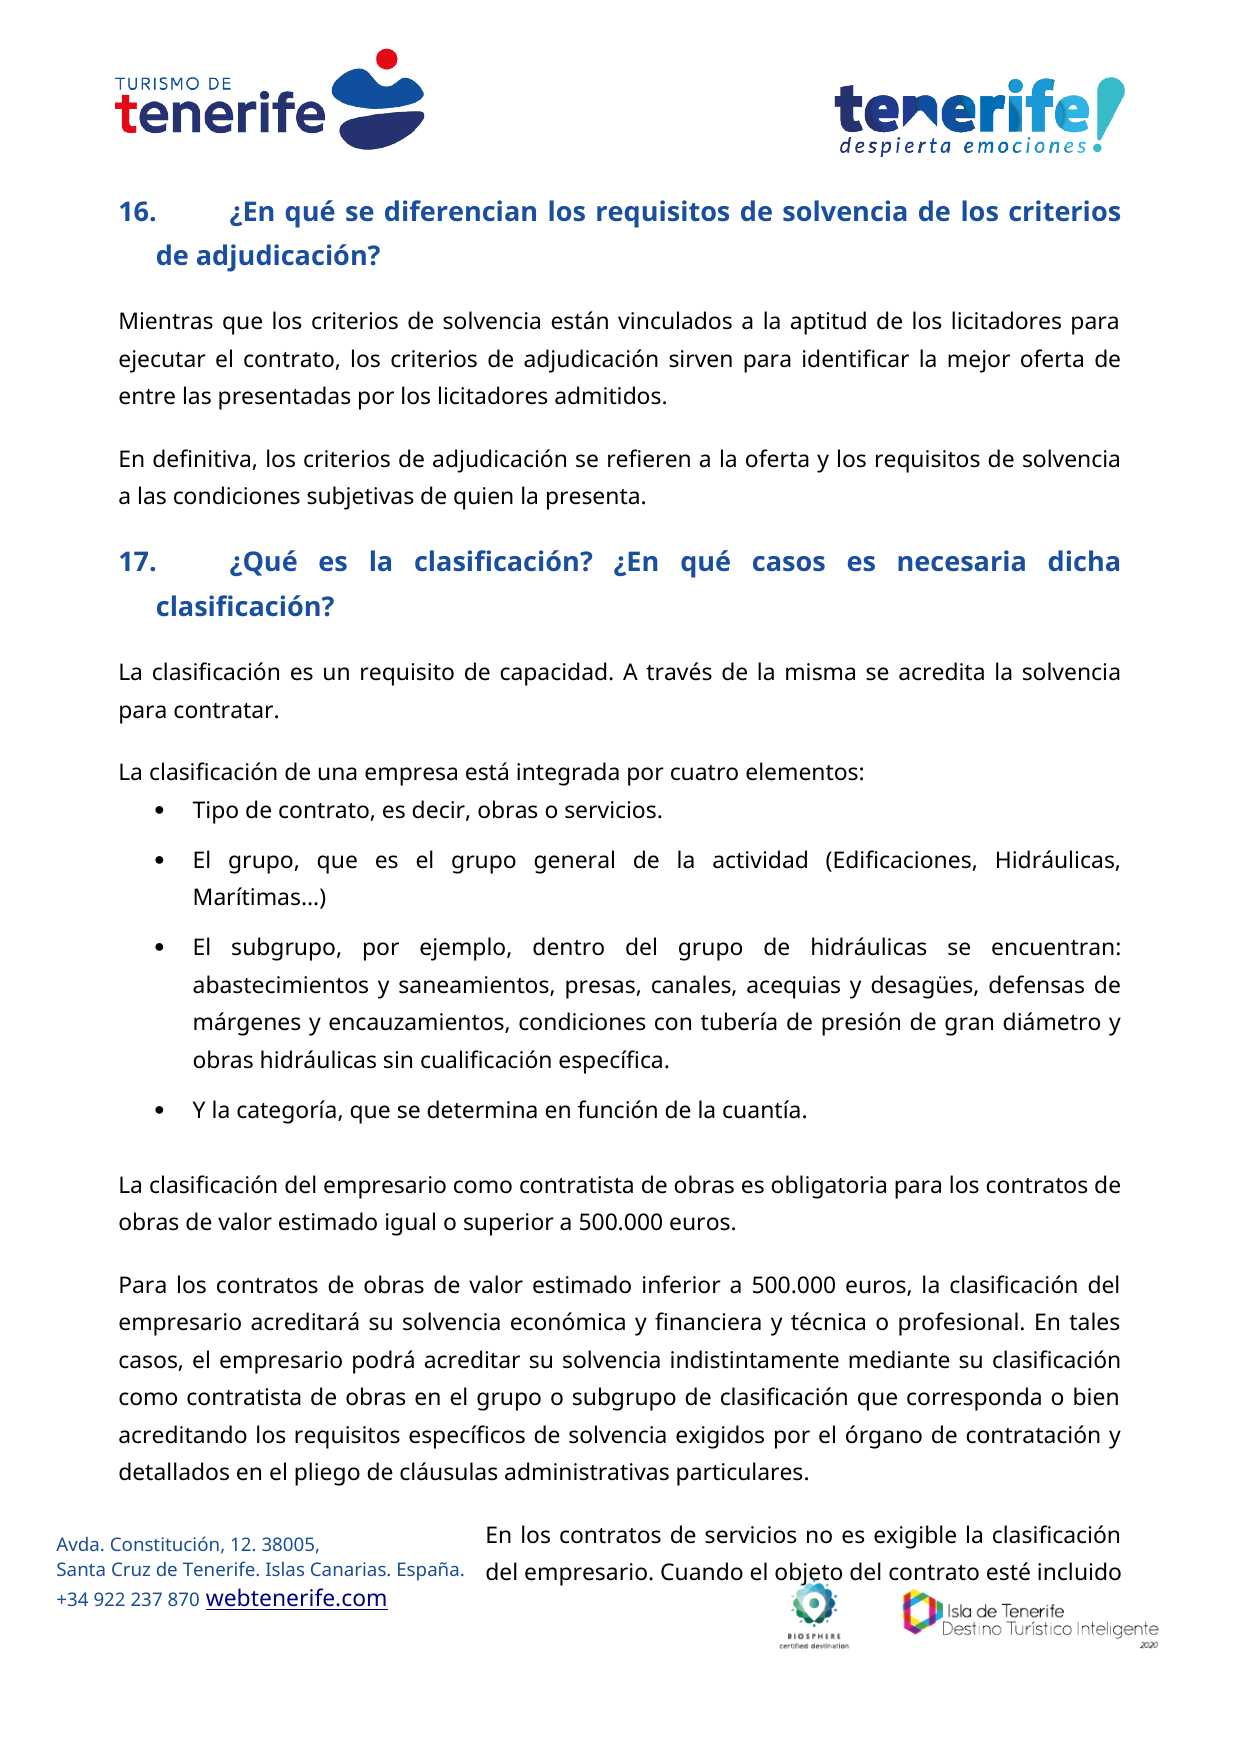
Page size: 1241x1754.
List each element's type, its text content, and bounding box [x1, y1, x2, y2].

text La clasificación es un requisito de capacidad. A través de la misma se acredita la solvencia para contratar. [118, 656, 1122, 725]
list ¿En qué se diferencian los requisitos de solvencia de los criterios de adjudicación? [118, 192, 1122, 273]
list El grupo, que es el grupo general de la actividad (Edificaciones, Hidráulicas, Marítimas…) [155, 844, 1122, 912]
list El subgrupo, por ejemplo, dentro del grupo de hidráulicas se encuentran: abastecimientos y saneamientos, presas, canales, acequias y desagües, defensas de márgenes y encauzamientos, condiciones con tubería de presión de gran diámetro y obras hidráulicas sin cualificación específica. [155, 931, 1122, 1075]
list Y la categoría, que se determina en función de la cuantía. [155, 1094, 1122, 1125]
list ¿Qué es la clasificación? ¿En qué casos es necesaria dicha clasificación? [118, 543, 1122, 624]
text En definitiva, los criterios de adjudicación se refieren a la oferta y los requisitos de solvencia a las condiciones subjetivas de quien la presenta. [118, 443, 1122, 512]
list Tipo de contrato, es decir, obras o servicios. [155, 794, 1122, 825]
text En los contratos de servicios no es exigible la clasificación del empresario. Cuando el objeto del contrato esté incluido en el ámbito de clasificación de alguno de los grupos o subgrupos de clasificación vigentes, el empresario podrá acreditar su solvencia indistintamente mediante su clasificación, o bien acreditando el cumplimiento de los requisitos específicos de solvencia exigidos. Se le tienen que dar las dos opciones en el pliego de cláusulas administrativas particulares. [118, 1519, 1122, 1587]
text La clasificación del empresario como contratista de obras es obligatoria para los contratos de obras de valor estimado igual o superior a 500.000 euros. [118, 1169, 1122, 1237]
text La clasificación de una empresa está integrada por cuatro elementos: [118, 756, 1122, 787]
text Mientras que los criterios de solvencia están vinculados a la aptitud de los licitadores para ejecutar el contrato, los criterios de adjudicación sirven para identificar la mejor oferta de entre las presentadas por los licitadores admitidos. [118, 305, 1122, 412]
text Para los contratos de obras de valor estimado inferior a 500.000 euros, la clasificación del empresario acreditará su solvencia económica y financiera y técnica o profesional. En tales casos, el empresario podrá acreditar su solvencia indistintamente mediante su clasificación como contratista de obras en el grupo o subgrupo de clasificación que corresponda o bien acreditando los requisitos específicos de solvencia exigidos por el órgano de contratación y detallados en el pliego de cláusulas administrativas particulares. [118, 1269, 1122, 1487]
